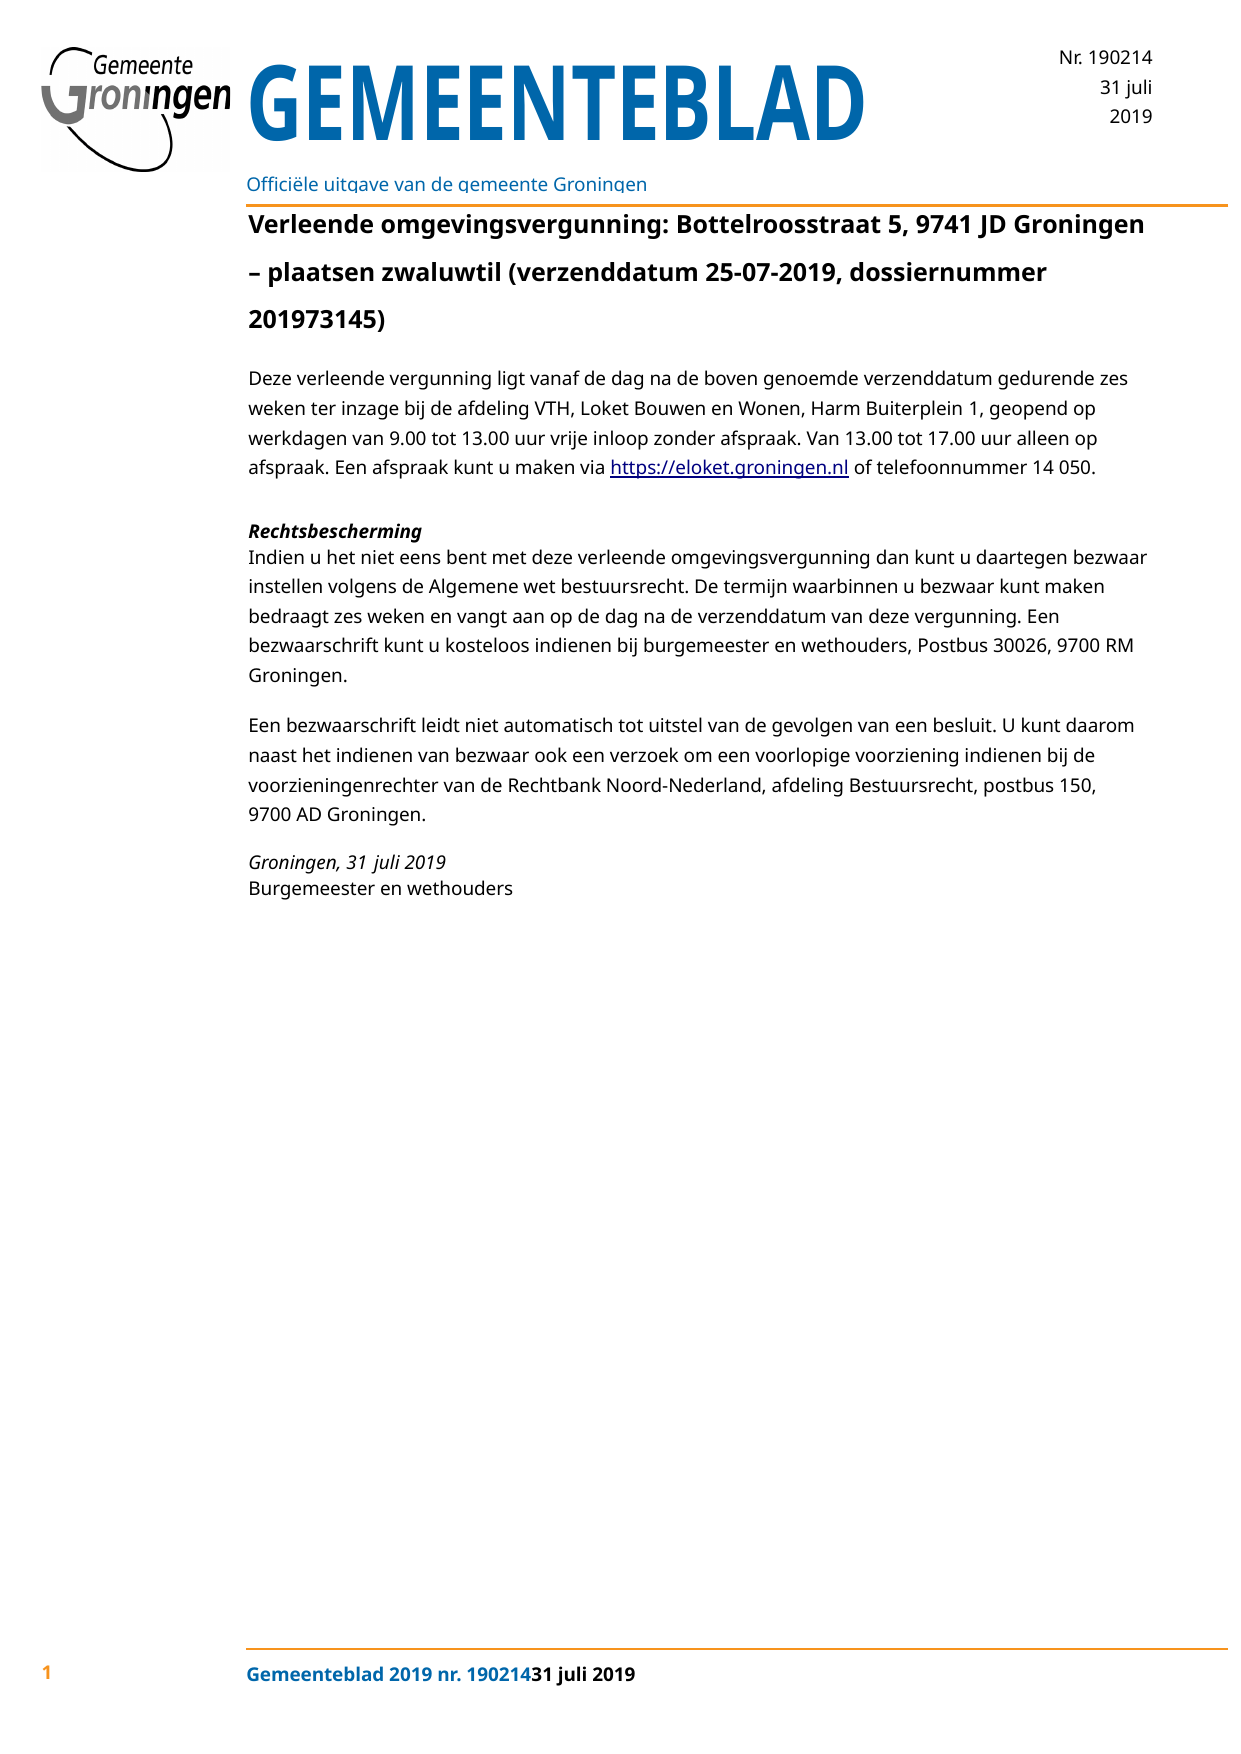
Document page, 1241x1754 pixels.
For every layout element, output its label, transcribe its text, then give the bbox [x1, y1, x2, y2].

picture [41, 47, 231, 172]
text Een bezwaarschrift leidt niet automatisch tot uitstel van de gevolgen van een besluit. U kunt daarom naast het indienen van bezwaar ook een verzoek om een voorlopige voorziening indienen bij de voorzieningenrechter van de Rechtbank Noord-Nederland, afdeling Bestuursrecht, postbus 150, 9700 AD Groningen. [248, 713, 1152, 827]
text Indien u het niet eens bent met deze verleende omgevingsvergunning dan kunt u daartegen bezwaar instellen volgens de Algemene wet bestuursrecht. De termijn waarbinnen u bezwaar kunt maken bedraagt zes weken en vangt aan op de dag na de verzenddatum van deze vergunning. Een bezwaarschrift kunt u kosteloos indienen bij burgemeester en wethouders, Postbus 30026, 9700 RM Groningen. [248, 544, 1152, 688]
text Deze verleende vergunning ligt vanaf de dag na de boven genoemde verzenddatum gedurende zes weken ter inzage bij de afdeling VTH, Loket Bouwen en Wonen, Harm Buiterplein 1, geopend op werkdagen van 9.00 tot 13.00 uur vrije inloop zonder afspraak. Van 13.00 tot 17.00 uur alleen op afspraak. Een afspraak kunt u maken via https://eloket.groningen.nl of telefoonnummer 14 050. [248, 366, 1152, 480]
text Rechtsbescherming [248, 518, 1152, 544]
text Burgemeester en wethouders [248, 875, 1152, 901]
text Groningen, 31 juli 2019 [248, 849, 1152, 875]
text Verleende omgevingsvergunning: Bottelroosstraat 5, 9741 JD Groningen – plaatsen zwaluwtil (verzenddatum 25-07-2019, dossiernummer 201973145) [248, 207, 1152, 336]
